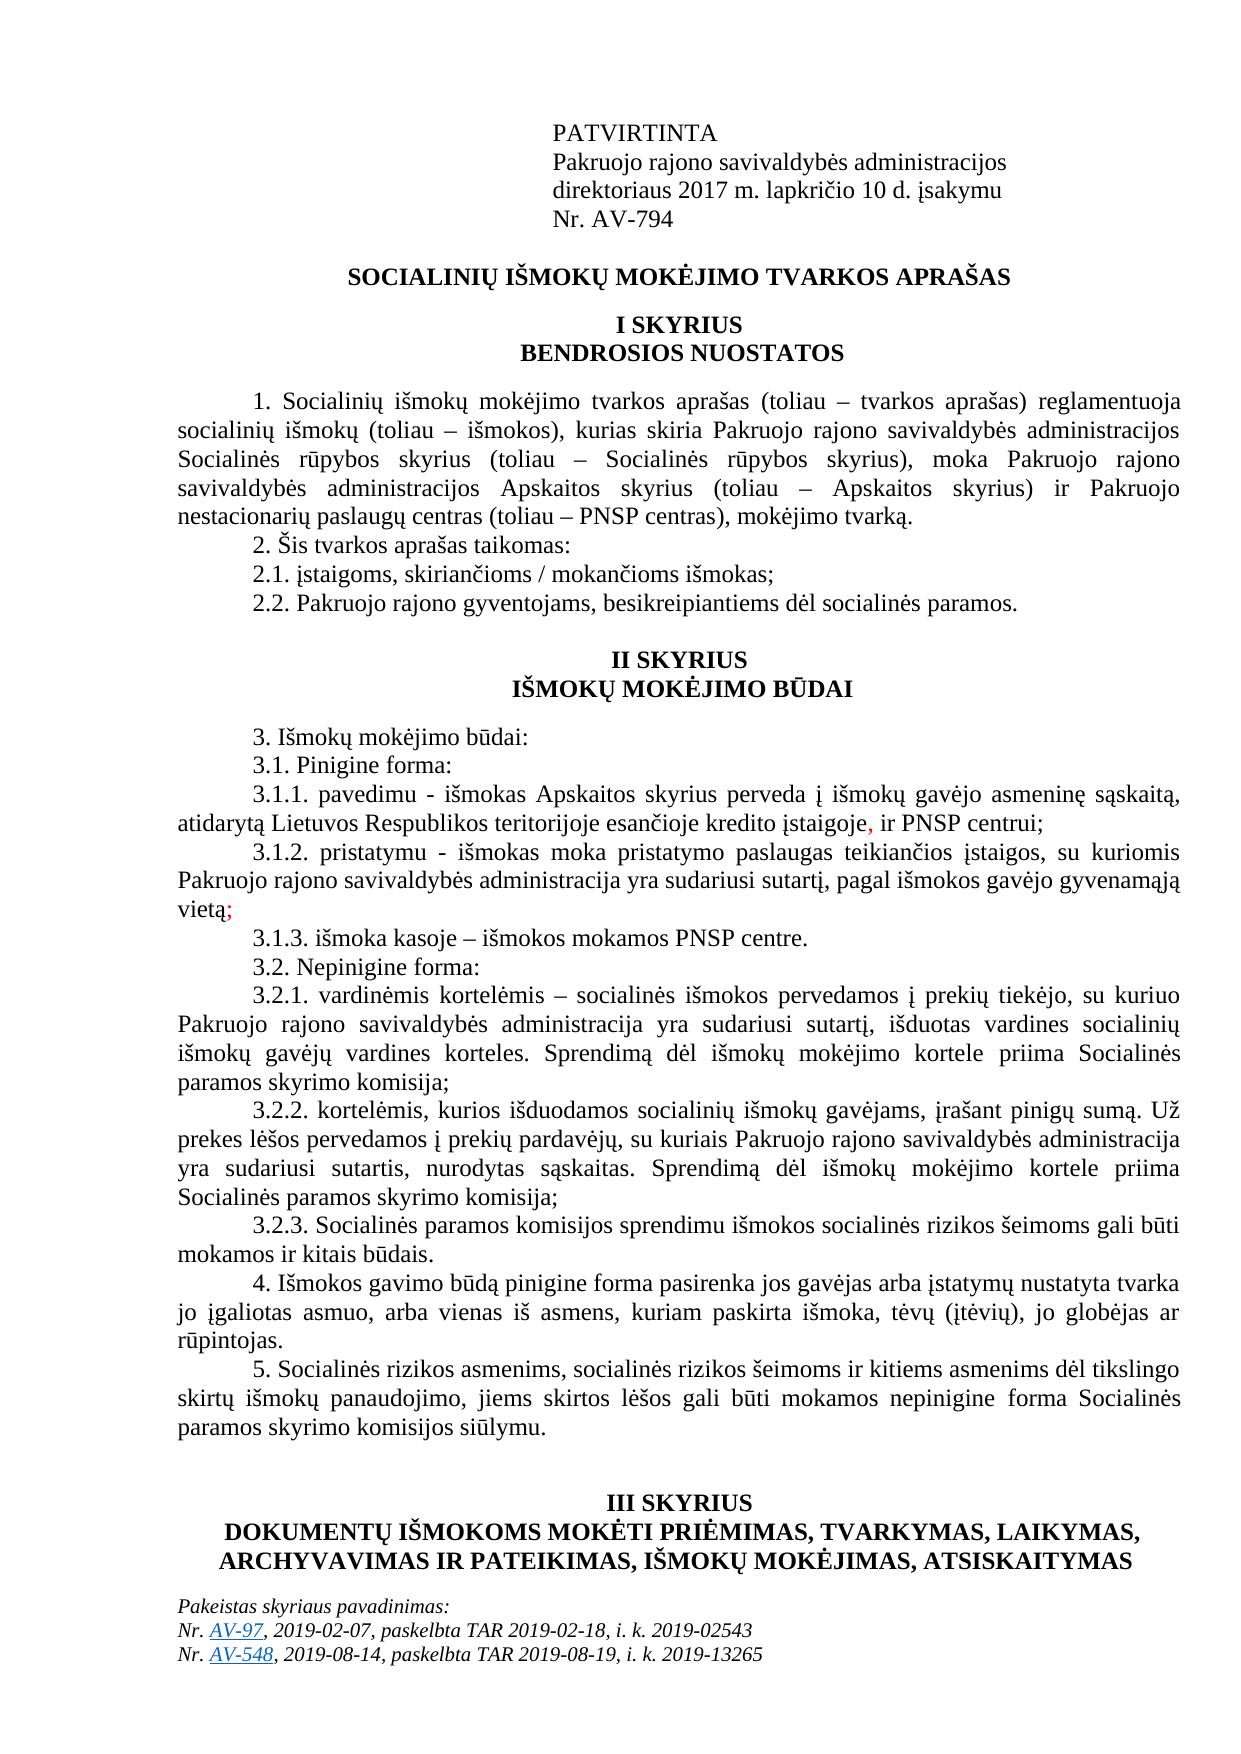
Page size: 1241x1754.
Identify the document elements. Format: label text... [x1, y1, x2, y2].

text I SKYRIUS [177, 310, 1181, 338]
text Nr. AV-794 [177, 204, 1181, 233]
text 2.1. įstaigoms, skiriančioms / mokančioms išmokas; [177, 559, 1181, 588]
text 3.2. Nepinigine forma: [177, 952, 1181, 981]
text PATVIRTINTA [177, 118, 1181, 147]
text II SKYRIUS [177, 645, 1181, 674]
text Pakeistas skyriaus pavadinimas: [177, 1594, 1181, 1618]
text DOKUMENTŲ IŠMOKOMS MOKĖTI PRIĖMIMAS, TVARKYMAS, LAIKYMAS, ARCHYVAVIMAS IR PATEIKIMAS, IŠMOKŲ MOKĖJIMAS, ATSISKAITYMAS [177, 1517, 1181, 1575]
text Nr. AV-548, 2019-08-14, paskelbta TAR 2019-08-19, i. k. 2019-13265 [177, 1642, 1181, 1666]
text 3.2.1. vardinėmis kortelėmis – socialinės išmokos pervedamos į prekių tiekėjo, su kuriuo Pakruojo rajono savivaldybės administracija yra sudariusi sutartį, išduotas vardines socialinių išmokų gavėjų vardines korteles. Sprendimą dėl išmokų mokėjimo kortele priima Socialinės paramos skyrimo komisija; [177, 981, 1181, 1096]
text III SKYRIUS [177, 1488, 1181, 1517]
text 3.2.2. kortelėmis, kurios išduodamos socialinių išmokų gavėjams, įrašant pinigų sumą. Už prekes lėšos pervedamos į prekių pardavėjų, su kuriais Pakruojo rajono savivaldybės administracija yra sudariusi sutartis, nurodytas sąskaitas. Sprendimą dėl išmokų mokėjimo kortele priima Socialinės paramos skyrimo komisija; [177, 1096, 1181, 1211]
text 1. Socialinių išmokų mokėjimo tvarkos aprašas (toliau – tvarkos aprašas) reglamentuoja socialinių išmokų (toliau – išmokos), kurias skiria Pakruojo rajono savivaldybės administracijos Socialinės rūpybos skyrius (toliau – Socialinės rūpybos skyrius), moka Pakruojo rajono savivaldybės administracijos Apskaitos skyrius (toliau – Apskaitos skyrius) ir Pakruojo nestacionarių paslaugų centras (toliau – PNSP centras), mokėjimo tvarką. [177, 386, 1181, 530]
text 3. Išmokų mokėjimo būdai: [177, 722, 1181, 751]
text 2.2. Pakruojo rajono gyventojams, besikreipiantiems dėl socialinės paramos. [177, 588, 1181, 616]
text SOCIALINIŲ IŠMOKŲ MOKĖJIMO TVARKOS APRAŠAS [177, 262, 1181, 291]
text 2. Šis tvarkos aprašas taikomas: [177, 530, 1181, 559]
text 3.1.2. pristatymu - išmokas moka pristatymo paslaugas teikiančios įstaigos, su kuriomis Pakruojo rajono savivaldybės administracija yra sudariusi sutartį, pagal išmokos gavėjo gyvenamąją vietą; [177, 837, 1181, 923]
text 3.1.1. pavedimu - išmokas Apskaitos skyrius perveda į išmokų gavėjo asmeninę sąskaitą, atidarytą Lietuvos Respublikos teritorijoje esančioje kredito įstaigoje, ir PNSP centrui; [177, 779, 1181, 837]
text 3.2.3. Socialinės paramos komisijos sprendimu išmokos socialinės rizikos šeimoms gali būti mokamos ir kitais būdais. [177, 1211, 1181, 1268]
text 4. Išmokos gavimo būdą pinigine forma pasirenka jos gavėjas arba įstatymų nustatyta tvarka jo įgaliotas asmuo, arba vienas iš asmens, kuriam paskirta išmoka, tėvų (įtėvių), jo globėjas ar rūpintojas. [177, 1268, 1181, 1354]
text 3.1.3. išmoka kasoje – išmokos mokamos PNSP centre. [177, 923, 1181, 952]
text IŠMOKŲ MOKĖJIMO BŪDAI [177, 674, 1181, 703]
text Nr. AV-97, 2019-02-07, paskelbta TAR 2019-02-18, i. k. 2019-02543 [177, 1618, 1181, 1642]
text Pakruojo rajono savivaldybės administracijos [177, 147, 1181, 176]
text direktoriaus 2017 m. lapkričio 10 d. įsakymu [177, 176, 1181, 204]
text 3.1. Pinigine forma: [177, 751, 1181, 779]
text BENDROSIOS NUOSTATOS [177, 338, 1181, 367]
text 5. Socialinės rizikos asmenims, socialinės rizikos šeimoms ir kitiems asmenims dėl tikslingo skirtų išmokų panaudojimo, jiems skirtos lėšos gali būti mokamos nepinigine forma Socialinės paramos skyrimo komisijos siūlymu. [177, 1354, 1181, 1441]
